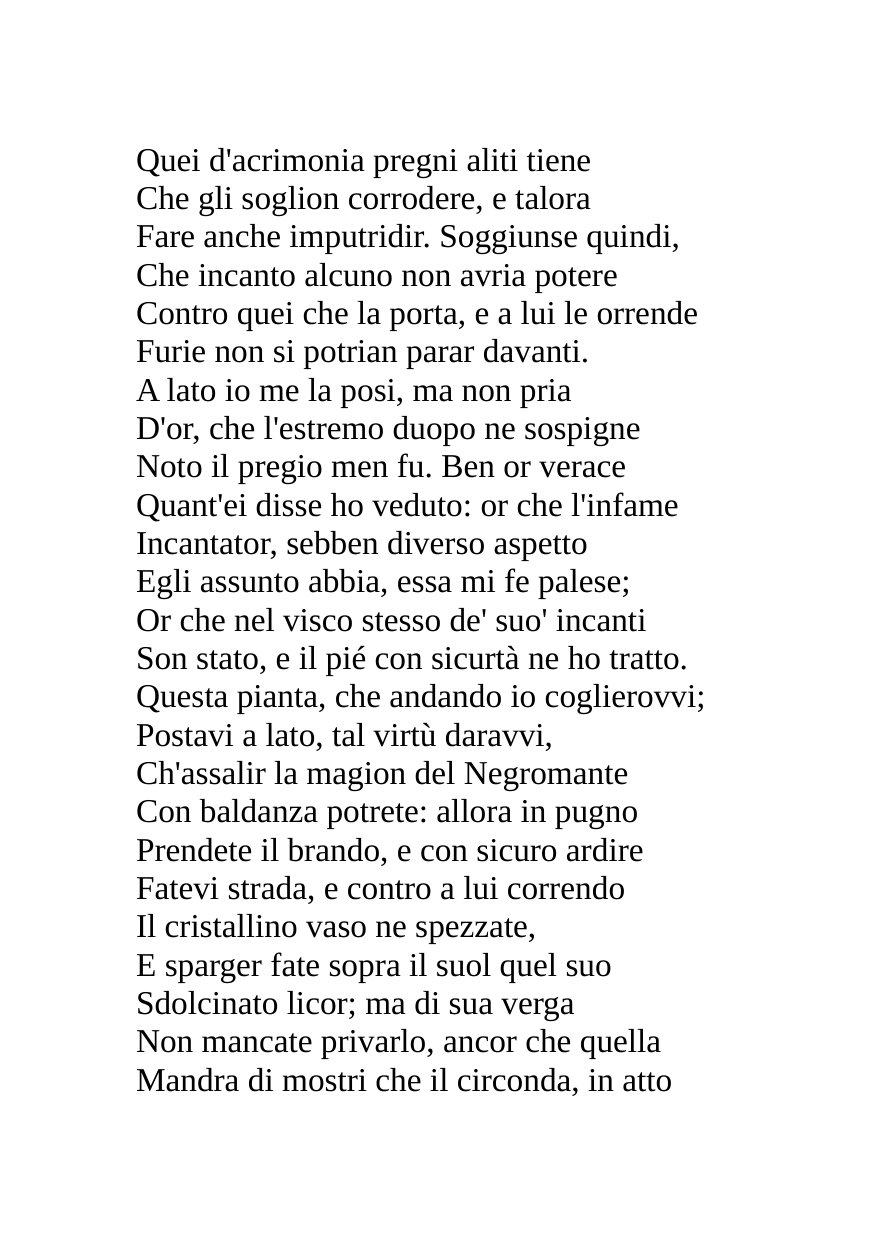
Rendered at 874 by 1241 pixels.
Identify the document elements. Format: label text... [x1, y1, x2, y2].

text Che gli soglion corrodere, e talora [106, 178, 768, 217]
text E sparger fate sopra il suol quel suo [106, 945, 768, 983]
text Furie non si potrian parar davanti. [106, 332, 768, 370]
text Prendete il brando, e con sicuro ardire [106, 830, 768, 868]
text Postavi a lato, tal virtù daravvi, [106, 715, 768, 753]
text D'or, che l'estremo duopo ne sospigne [106, 408, 768, 447]
text Noto il pregio men fu. Ben or verace [106, 447, 768, 485]
text Quant'ei disse ho veduto: or che l'infame [106, 485, 768, 523]
text A lato io me la posi, ma non pria [106, 370, 768, 408]
text Sdolcinato licor; ma di sua verga [106, 983, 768, 1022]
text Or che nel visco stesso de' suo' incanti [106, 600, 768, 638]
text Che incanto alcuno non avria potere [106, 255, 768, 293]
text Non mancate privarlo, ancor che quella [106, 1022, 768, 1060]
text Con baldanza potrete: allora in pugno [106, 792, 768, 830]
text Fatevi strada, e contro a lui correndo [106, 868, 768, 907]
text Incantator, sebben diverso aspetto [106, 523, 768, 562]
text Son stato, e il pié con sicurtà ne ho tratto. [106, 638, 768, 677]
text Quei d'acrimonia pregni aliti tiene [106, 140, 768, 178]
text Questa pianta, che andando io coglierovvi; [106, 677, 768, 715]
text Egli assunto abbia, essa mi fe palese; [106, 562, 768, 600]
text Mandra di mostri che il circonda, in atto [106, 1060, 768, 1098]
text Fare anche imputridir. Soggiunse quindi, [106, 217, 768, 255]
text Ch'assalir la magion del Negromante [106, 753, 768, 792]
text Contro quei che la porta, e a lui le orrende [106, 293, 768, 332]
text Il cristallino vaso ne spezzate, [106, 907, 768, 945]
